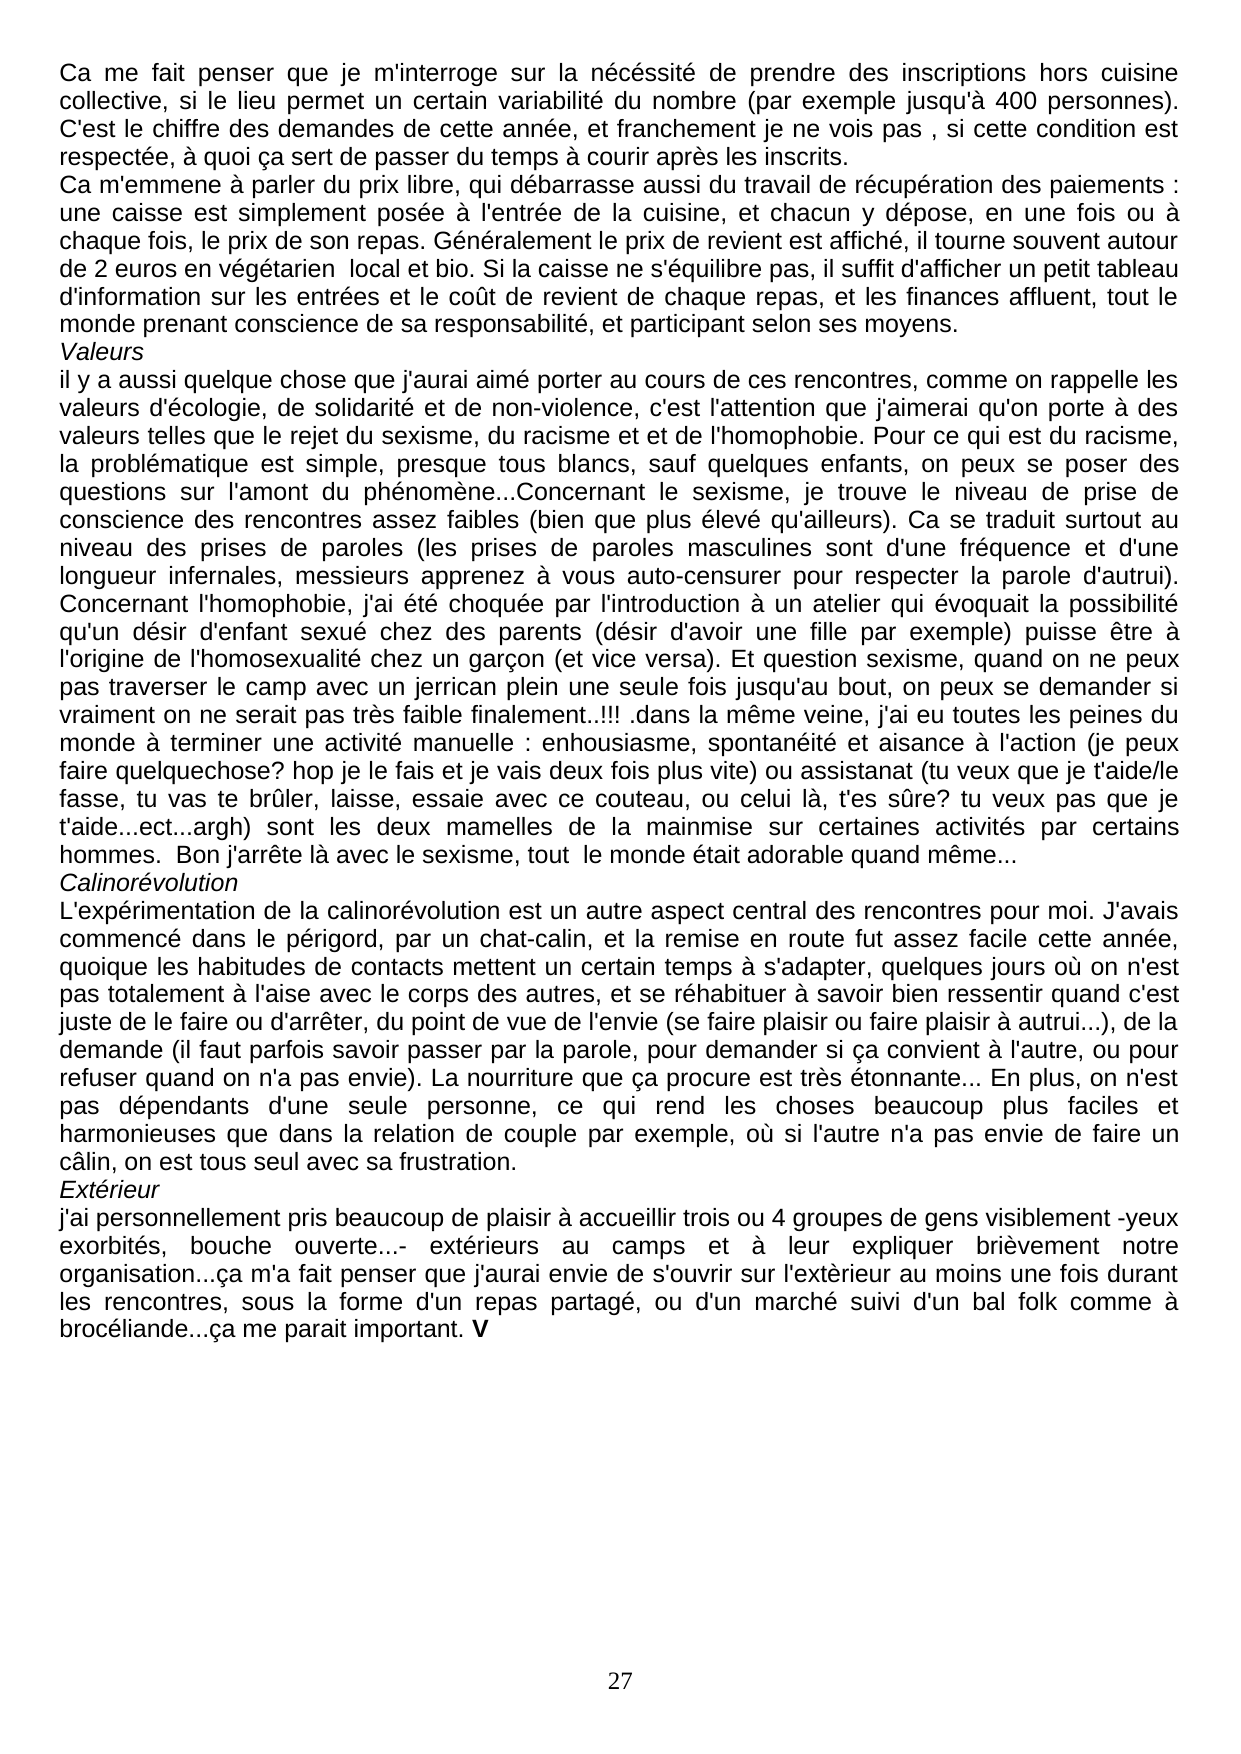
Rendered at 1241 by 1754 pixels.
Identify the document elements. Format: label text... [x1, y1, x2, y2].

text Ca m'emmene à parler du prix libre, qui débarrasse aussi du travail de récupération des paiements : une caisse est simplement posée à l'entrée de la cuisine, et chacun y dépose, en une fois ou à chaque fois, le prix de son repas. Généralement le prix de revient est affiché, il tourne souvent autour de 2 euros en végétarien local et bio. Si la caisse ne s'équilibre pas, il suffit d'afficher un petit tableau d'information sur les entrées et le coût de revient de chaque repas, et les finances affluent, tout le monde prenant conscience de sa responsabilité, et participant selon ses moyens. [59, 171, 1181, 338]
text Valeurs [59, 338, 1181, 366]
text Extérieur [59, 1176, 1181, 1204]
text L'expérimentation de la calinorévolution est un autre aspect central des rencontres pour moi. J'avais commencé dans le périgord, par un chat-calin, et la remise en route fut assez facile cette année, quoique les habitudes de contacts mettent un certain temps à s'adapter, quelques jours où on n'est pas totalement à l'aise avec le corps des autres, et se réhabituer à savoir bien ressentir quand c'est juste de le faire ou d'arrêter, du point de vue de l'envie (se faire plaisir ou faire plaisir à autrui...), de la demande (il faut parfois savoir passer par la parole, pour demander si ça convient à l'autre, ou pour refuser quand on n'a pas envie). La nourriture que ça procure est très étonnante... En plus, on n'est pas dépendants d'une seule personne, ce qui rend les choses beaucoup plus faciles et harmonieuses que dans la relation de couple par exemple, où si l'autre n'a pas envie de faire un câlin, on est tous seul avec sa frustration. [59, 897, 1181, 1176]
text Calinorévolution [59, 869, 1181, 897]
text j'ai personnellement pris beaucoup de plaisir à accueillir trois ou 4 groupes de gens visiblement -yeux exorbités, bouche ouverte...- extérieurs au camps et à leur expliquer brièvement notre organisation...ça m'a fait penser que j'aurai envie de s'ouvrir sur l'extèrieur au moins une fois durant les rencontres, sous la forme d'un repas partagé, ou d'un marché suivi d'un bal folk comme à brocéliande...ça me parait important. V [59, 1204, 1181, 1343]
text Ca me fait penser que je m'interroge sur la nécéssité de prendre des inscriptions hors cuisine collective, si le lieu permet un certain variabilité du nombre (par exemple jusqu'à 400 personnes). C'est le chiffre des demandes de cette année, et franchement je ne vois pas , si cette condition est respectée, à quoi ça sert de passer du temps à courir après les inscrits. [59, 59, 1181, 171]
text il y a aussi quelque chose que j'aurai aimé porter au cours de ces rencontres, comme on rappelle les valeurs d'écologie, de solidarité et de non-violence, c'est l'attention que j'aimerai qu'on porte à des valeurs telles que le rejet du sexisme, du racisme et et de l'homophobie. Pour ce qui est du racisme, la problématique est simple, presque tous blancs, sauf quelques enfants, on peux se poser des questions sur l'amont du phénomène...Concernant le sexisme, je trouve le niveau de prise de conscience des rencontres assez faibles (bien que plus élevé qu'ailleurs). Ca se traduit surtout au niveau des prises de paroles (les prises de paroles masculines sont d'une fréquence et d'une longueur infernales, messieurs apprenez à vous auto-censurer pour respecter la parole d'autrui). Concernant l'homophobie, j'ai été choquée par l'introduction à un atelier qui évoquait la possibilité qu'un désir d'enfant sexué chez des parents (désir d'avoir une fille par exemple) puisse être à l'origine de l'homosexualité chez un garçon (et vice versa). Et question sexisme, quand on ne peux pas traverser le camp avec un jerrican plein une seule fois jusqu'au bout, on peux se demander si vraiment on ne serait pas très faible finalement..!!! .dans la même veine, j'ai eu toutes les peines du monde à terminer une activité manuelle : enhousiasme, spontanéité et aisance à l'action (je peux faire quelquechose? hop je le fais et je vais deux fois plus vite) ou assistanat (tu veux que je t'aide/le fasse, tu vas te brûler, laisse, essaie avec ce couteau, ou celui là, t'es sûre? tu veux pas que je t'aide...ect...argh) sont les deux mamelles de la mainmise sur certaines activités par certains hommes. Bon j'arrête là avec le sexisme, tout le monde était adorable quand même... [59, 366, 1181, 869]
